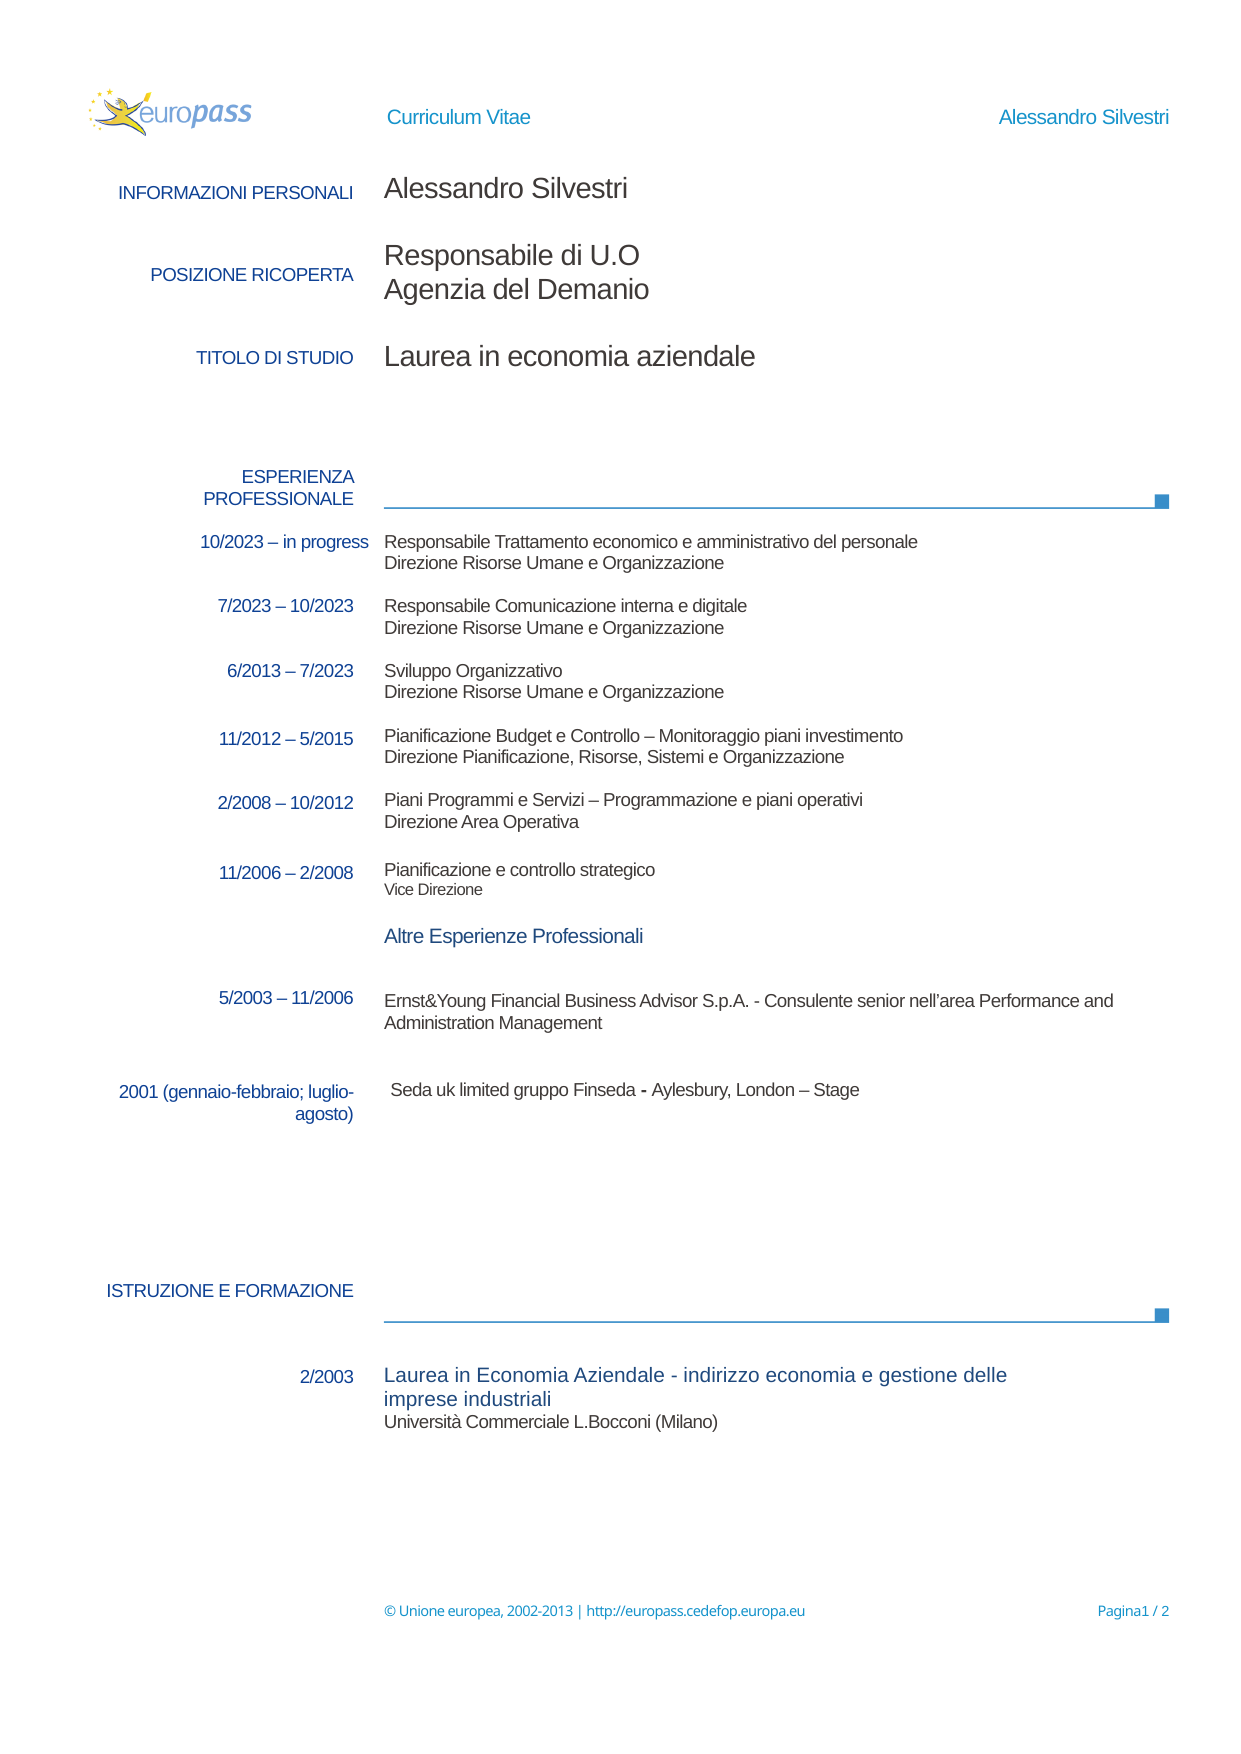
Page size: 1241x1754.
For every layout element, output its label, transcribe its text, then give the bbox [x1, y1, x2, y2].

table_cell 5/2003 – 11/2006 [89, 984, 384, 1078]
table_cell [89, 899, 384, 924]
table_cell Pianificazione Budget e Controllo – Monitoraggio piani investimento Direzione Pianificazione, Risorse, Sistemi e Organizzazione [384, 703, 1169, 768]
table_cell [89, 509, 384, 530]
table_header 2/2003 [89, 1342, 384, 1459]
table_cell 2/2008 – 10/2012 [89, 768, 384, 859]
table_cell 11/2012 – 5/2015 [89, 703, 384, 768]
table_cell [89, 373, 1169, 396]
table_cell 6/2013 – 7/2023 [89, 638, 384, 703]
table_header INFORMAZIONI PERSONALI Posizione ricoperta titolo di studio [89, 171, 384, 372]
table_cell 2001 (gennaio-febbraio; luglio- agosto) [89, 1079, 384, 1258]
table_cell [384, 509, 1169, 530]
table_header [1034, 1342, 1169, 1459]
table_cell Altre Esperienze Professionali [384, 924, 1169, 984]
table_header [384, 1258, 1169, 1321]
table_header Laurea in Economia Aziendale - indirizzo economia e gestione delle imprese industriali Università Commerciale L.Bocconi (Milano) [384, 1342, 1033, 1459]
table_header ESPERIENZA PROFESSIONALE [89, 435, 384, 509]
table_cell [384, 1459, 1033, 1486]
table_cell Pianificazione e controllo strategico Vice Direzione [384, 859, 1169, 899]
table_cell Ernst&Young Financial Business Advisor S.p.A. - Consulente senior nell’area Performance and Administration Management [384, 984, 1169, 1078]
table_cell [1034, 1459, 1169, 1486]
table_cell [89, 924, 384, 984]
table_cell Seda uk limited gruppo Finseda - Aylesbury, London – Stage [384, 1079, 1169, 1258]
table_cell [89, 1459, 384, 1486]
table_cell 10/2023 – in progress 7/2023 – 10/2023 [89, 530, 384, 638]
table_cell [384, 899, 1169, 924]
table_header ISTRUZIONE E FORMAZIONE [89, 1258, 384, 1323]
table_header [384, 435, 1169, 507]
table_header Alessandro Silvestri Responsabile di U.O Agenzia del Demanio Laurea in economia aziendale [384, 171, 1169, 372]
table_cell Responsabile Trattamento economico e amministrativo del personale Direzione Risorse Umane e Organizzazione Responsabile Comunicazione interna e digitale Direzione Risorse Umane e Organizzazione [384, 530, 1169, 638]
table_cell Piani Programmi e Servizi – Programmazione e piani operativi Direzione Area Operativa [384, 768, 1169, 859]
table_cell 11/2006 – 2/2008 [89, 859, 384, 899]
table_cell Sviluppo Organizzativo Direzione Risorse Umane e Organizzazione [384, 638, 1169, 703]
